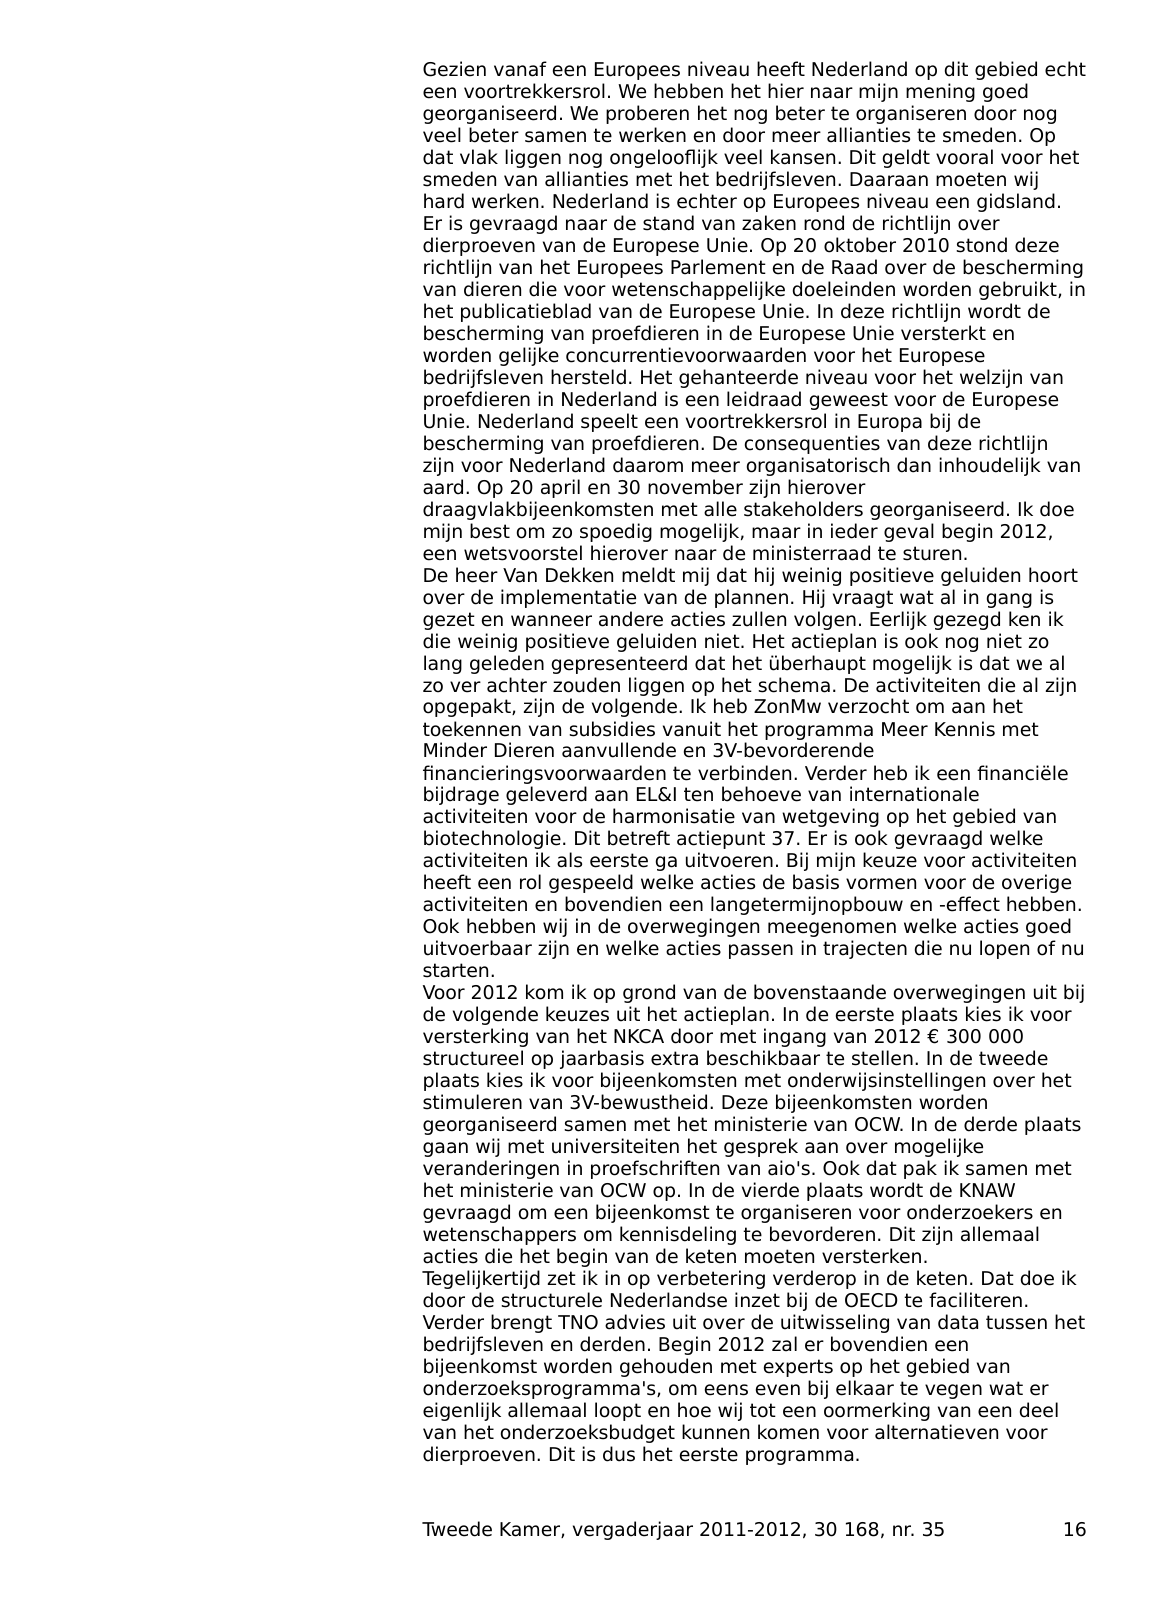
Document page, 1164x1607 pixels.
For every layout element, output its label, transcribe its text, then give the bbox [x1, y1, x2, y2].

text Er is gevraagd naar de stand van zaken rond de richtlijn over dierproeven van de Europese Unie. Op 20 oktober 2010 stond deze richtlijn van het Europees Parlement en de Raad over de bescherming van dieren die voor wetenschappelijke doeleinden worden gebruikt, in het publicatieblad van de Europese Unie. In deze richtlijn wordt de bescherming van proefdieren in de Europese Unie versterkt en worden gelijke concurrentievoorwaarden voor het Europese bedrijfsleven hersteld. Het gehanteerde niveau voor het welzijn van proefdieren in Nederland is een leidraad geweest voor de Europese Unie. Nederland speelt een voortrekkersrol in Europa bij de bescherming van proefdieren. De consequenties van deze richtlijn zijn voor Nederland daarom meer organisatorisch dan inhoudelijk van aard. Op 20 april en 30 november zijn hierover draagvlakbijeenkomsten met alle stakeholders georganiseerd. Ik doe mijn best om zo spoedig mogelijk, maar in ieder geval begin 2012, een wetsvoorstel hierover naar de ministerraad te sturen. [422, 213, 1087, 564]
text De heer Van Dekken meldt mij dat hij weinig positieve geluiden hoort over de implementatie van de plannen. Hij vraagt wat al in gang is gezet en wanneer andere acties zullen volgen. Eerlijk gezegd ken ik die weinig positieve geluiden niet. Het actieplan is ook nog niet zo lang geleden gepresenteerd dat het überhaupt mogelijk is dat we al zo ver achter zouden liggen op het schema. De activiteiten die al zijn opgepakt, zijn de volgende. Ik heb ZonMw verzocht om aan het toekennen van subsidies vanuit het programma Meer Kennis met Minder Dieren aanvullende en 3V-bevorderende financieringsvoorwaarden te verbinden. Verder heb ik een financiële bijdrage geleverd aan EL&I ten behoeve van internationale activiteiten voor de harmonisatie van wetgeving op het gebied van biotechnologie. Dit betreft actiepunt 37. Er is ook gevraagd welke activiteiten ik als eerste ga uitvoeren. Bij mijn keuze voor activiteiten heeft een rol gespeeld welke acties de basis vormen voor de overige activiteiten en bovendien een langetermijnopbouw en -effect hebben. Ook hebben wij in de overwegingen meegenomen welke acties goed uitvoerbaar zijn en welke acties passen in trajecten die nu lopen of nu starten. [422, 564, 1087, 982]
text Gezien vanaf een Europees niveau heeft Nederland op dit gebied echt een voortrekkersrol. We hebben het hier naar mijn mening goed georganiseerd. We proberen het nog beter te organiseren door nog veel beter samen te werken en door meer allianties te smeden. Op dat vlak liggen nog ongelooflijk veel kansen. Dit geldt vooral voor het smeden van allianties met het bedrijfsleven. Daaraan moeten wij hard werken. Nederland is echter op Europees niveau een gidsland. [422, 59, 1087, 213]
text Voor 2012 kom ik op grond van de bovenstaande overwegingen uit bij de volgende keuzes uit het actieplan. In de eerste plaats kies ik voor versterking van het NKCA door met ingang van 2012 € 300 000 structureel op jaarbasis extra beschikbaar te stellen. In de tweede plaats kies ik voor bijeenkomsten met onderwijsinstellingen over het stimuleren van 3V-bewustheid. Deze bijeenkomsten worden georganiseerd samen met het ministerie van OCW. In de derde plaats gaan wij met universiteiten het gesprek aan over mogelijke veranderingen in proefschriften van aio's. Ook dat pak ik samen met het ministerie van OCW op. In de vierde plaats wordt de KNAW gevraagd om een bijeenkomst te organiseren voor onderzoekers en wetenschappers om kennisdeling te bevorderen. Dit zijn allemaal acties die het begin van de keten moeten versterken. [422, 982, 1087, 1268]
text Tegelijkertijd zet ik in op verbetering verderop in de keten. Dat doe ik door de structurele Nederlandse inzet bij de OECD te faciliteren. Verder brengt TNO advies uit over de uitwisseling van data tussen het bedrijfsleven en derden. Begin 2012 zal er bovendien een bijeenkomst worden gehouden met experts op het gebied van onderzoeksprogramma's, om eens even bij elkaar te vegen wat er eigenlijk allemaal loopt en hoe wij tot een oormerking van een deel van het onderzoeksbudget kunnen komen voor alternatieven voor dierproeven. Dit is dus het eerste programma. [422, 1268, 1087, 1466]
